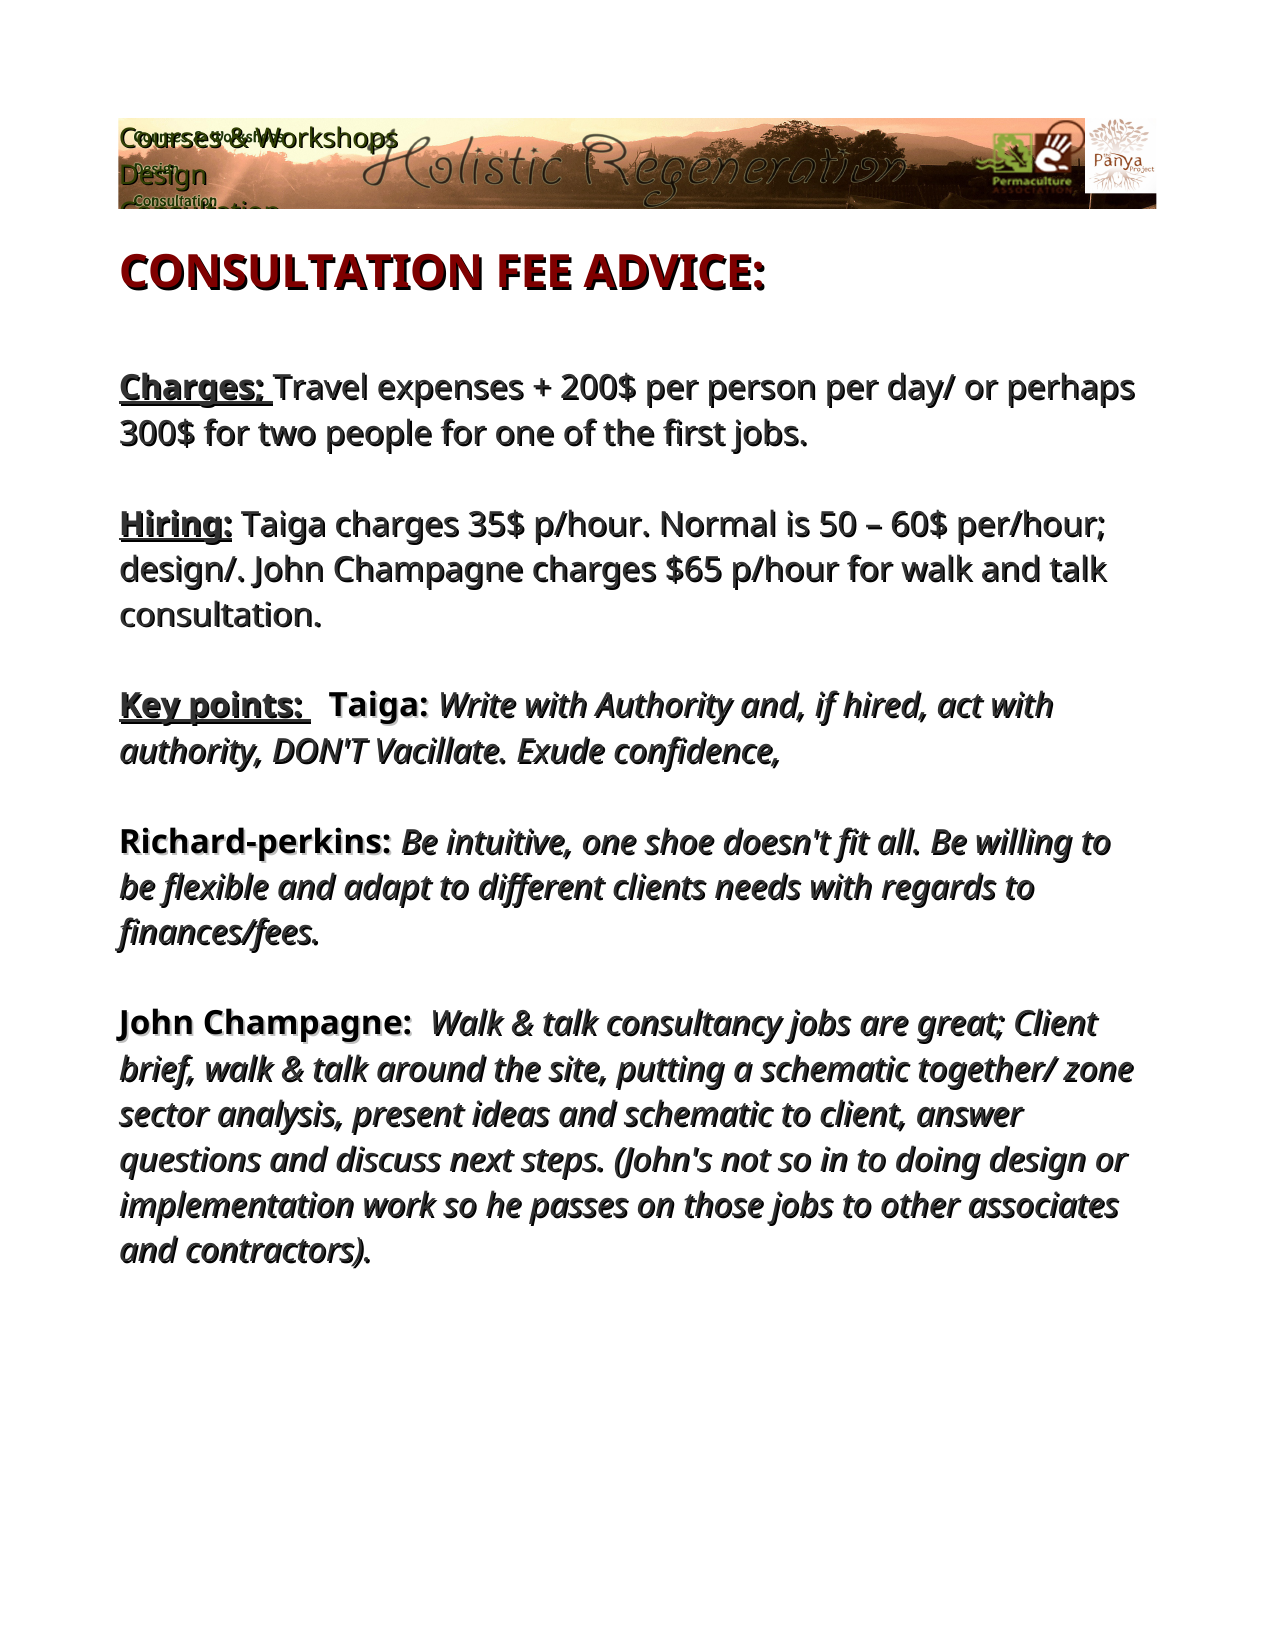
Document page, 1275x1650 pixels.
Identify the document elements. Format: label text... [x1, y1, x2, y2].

text John Champagne: Walk & talk consultancy jobs are great; Client brief, walk & talk around the site, putting a schematic together/ zone sector analysis, present ideas and schematic to client, answer questions and discuss next steps. (John's not so in to doing design or implementation work so he passes on those jobs to other associates and contractors). [118, 999, 1156, 1272]
text Richard-perkins: Be intuitive, one shoe doesn't fit all. Be willing to be flexible and adapt to different clients needs with regards to finances/fees. [118, 817, 1156, 954]
text Hiring: Taiga charges 35$ p/hour. Normal is 50 – 60$ per/hour; design/. John Champagne charges $65 p/hour for walk and talk consultation. [118, 499, 1156, 636]
text Key points: Taiga: Write with Authority and, if hired, act with authority, DON'T Vacillate. Exude confidence, [118, 681, 1156, 772]
text CONSULTATION FEE ADVICE: [118, 238, 1156, 301]
text Charges; Travel expenses + 200$ per person per day/ or perhaps 300$ for two people for one of the first jobs. [118, 363, 1156, 454]
picture [118, 118, 1157, 209]
